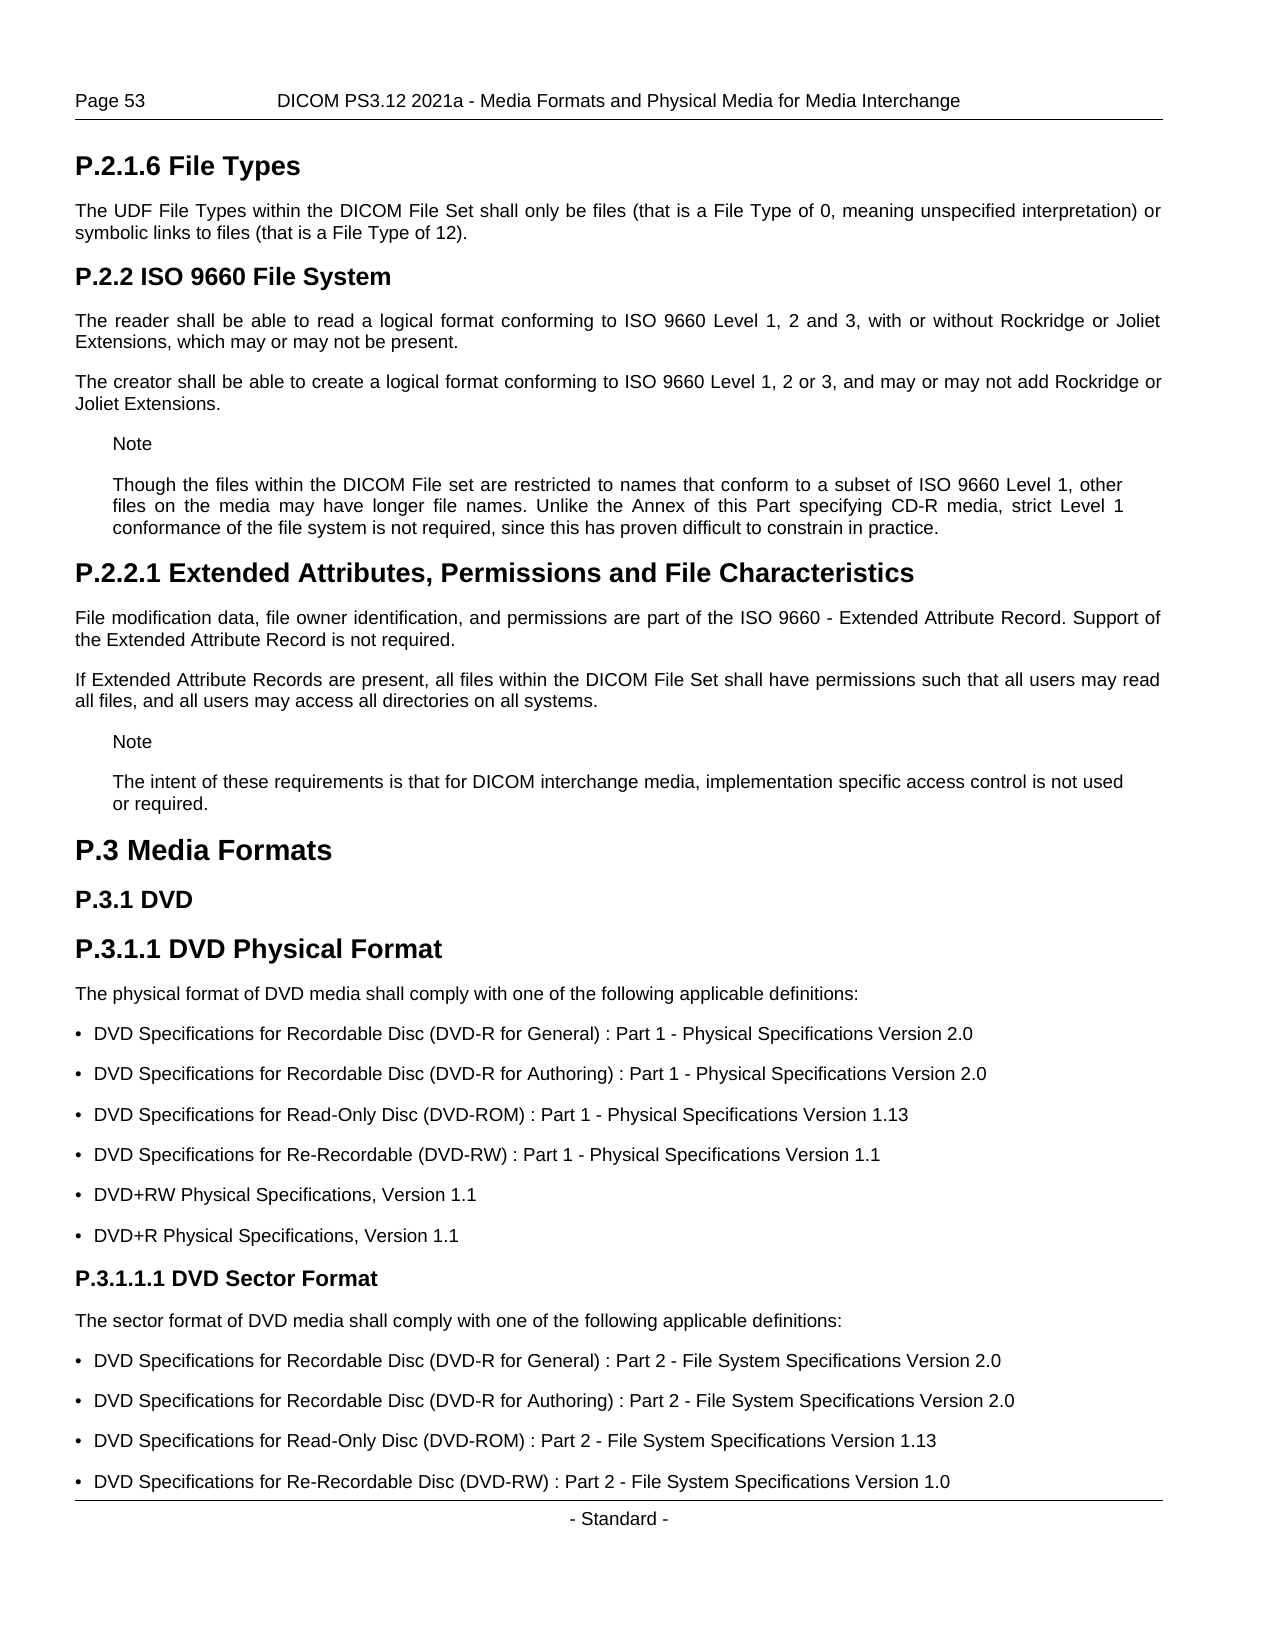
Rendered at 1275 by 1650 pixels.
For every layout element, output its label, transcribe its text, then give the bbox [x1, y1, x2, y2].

text • DVD Specifications for Recordable Disc (DVD-R for General) : Part 2 - File System Specifications Version 2.0 [75, 1350, 1162, 1371]
text The reader shall be able to read a logical format conforming to ISO 9660 Level 1, 2 and 3, with or without Rockridge or Joliet Extensions, which may or may not be present. [75, 309, 1162, 352]
text • DVD+R Physical Specifications, Version 1.1 [75, 1224, 1162, 1246]
text File modification data, file owner identification, and permissions are part of the ISO 9660 - Extended Attribute Record. Support of the Extended Attribute Record is not required. [75, 607, 1162, 650]
text The creator shall be able to create a logical format conforming to ISO 9660 Level 1, 2 or 3, and may or may not add Rockridge or Joliet Extensions. [75, 371, 1162, 414]
text The UDF File Types within the DICOM File Set shall only be files (that is a File Type of 0, meaning unspecified interpretation) or symbolic links to files (that is a File Type of 12). [75, 200, 1162, 243]
text P.2.2 ISO 9660 File System [75, 262, 1162, 291]
text Note [112, 731, 1125, 752]
text The physical format of DVD media shall comply with one of the following applicable definitions: [75, 983, 1162, 1004]
text P.2.1.6 File Types [75, 150, 1162, 181]
text P.2.2.1 Extended Attributes, Permissions and File Characteristics [75, 557, 1162, 588]
text P.3.1.1 DVD Physical Format [75, 933, 1162, 964]
text P.3.1.1.1 DVD Sector Format [75, 1265, 1162, 1291]
text • DVD Specifications for Recordable Disc (DVD-R for Authoring) : Part 1 - Physical Specifications Version 2.0 [75, 1063, 1162, 1085]
text Note [112, 433, 1125, 455]
text The sector format of DVD media shall comply with one of the following applicable definitions: [75, 1309, 1162, 1331]
text • DVD Specifications for Recordable Disc (DVD-R for Authoring) : Part 2 - File System Specifications Version 2.0 [75, 1390, 1162, 1412]
text • DVD Specifications for Re-Recordable Disc (DVD-RW) : Part 2 - File System Specifications Version 1.0 [75, 1471, 1162, 1492]
text • DVD Specifications for Read-Only Disc (DVD-ROM) : Part 2 - File System Specifications Version 1.13 [75, 1430, 1162, 1452]
text • DVD Specifications for Read-Only Disc (DVD-ROM) : Part 1 - Physical Specifications Version 1.13 [75, 1103, 1162, 1125]
text If Extended Attribute Records are present, all files within the DICOM File Set shall have permissions such that all users may read all files, and all users may access all directories on all systems. [75, 669, 1162, 712]
text P.3 Media Formats [75, 833, 1162, 866]
text Though the files within the DICOM File set are restricted to names that conform to a subset of ISO 9660 Level 1, other files on the media may have longer file names. Unlike the Annex of this Part specifying CD-R media, strict Level 1 conformance of the file system is not required, since this has proven difficult to constrain in practice. [112, 473, 1125, 538]
text The intent of these requirements is that for DICOM interchange media, implementation specific access control is not used or required. [112, 771, 1125, 814]
text • DVD Specifications for Re-Recordable (DVD-RW) : Part 1 - Physical Specifications Version 1.1 [75, 1144, 1162, 1165]
text • DVD+RW Physical Specifications, Version 1.1 [75, 1184, 1162, 1206]
text P.3.1 DVD [75, 885, 1162, 914]
text • DVD Specifications for Recordable Disc (DVD-R for General) : Part 1 - Physical Specifications Version 2.0 [75, 1023, 1162, 1044]
